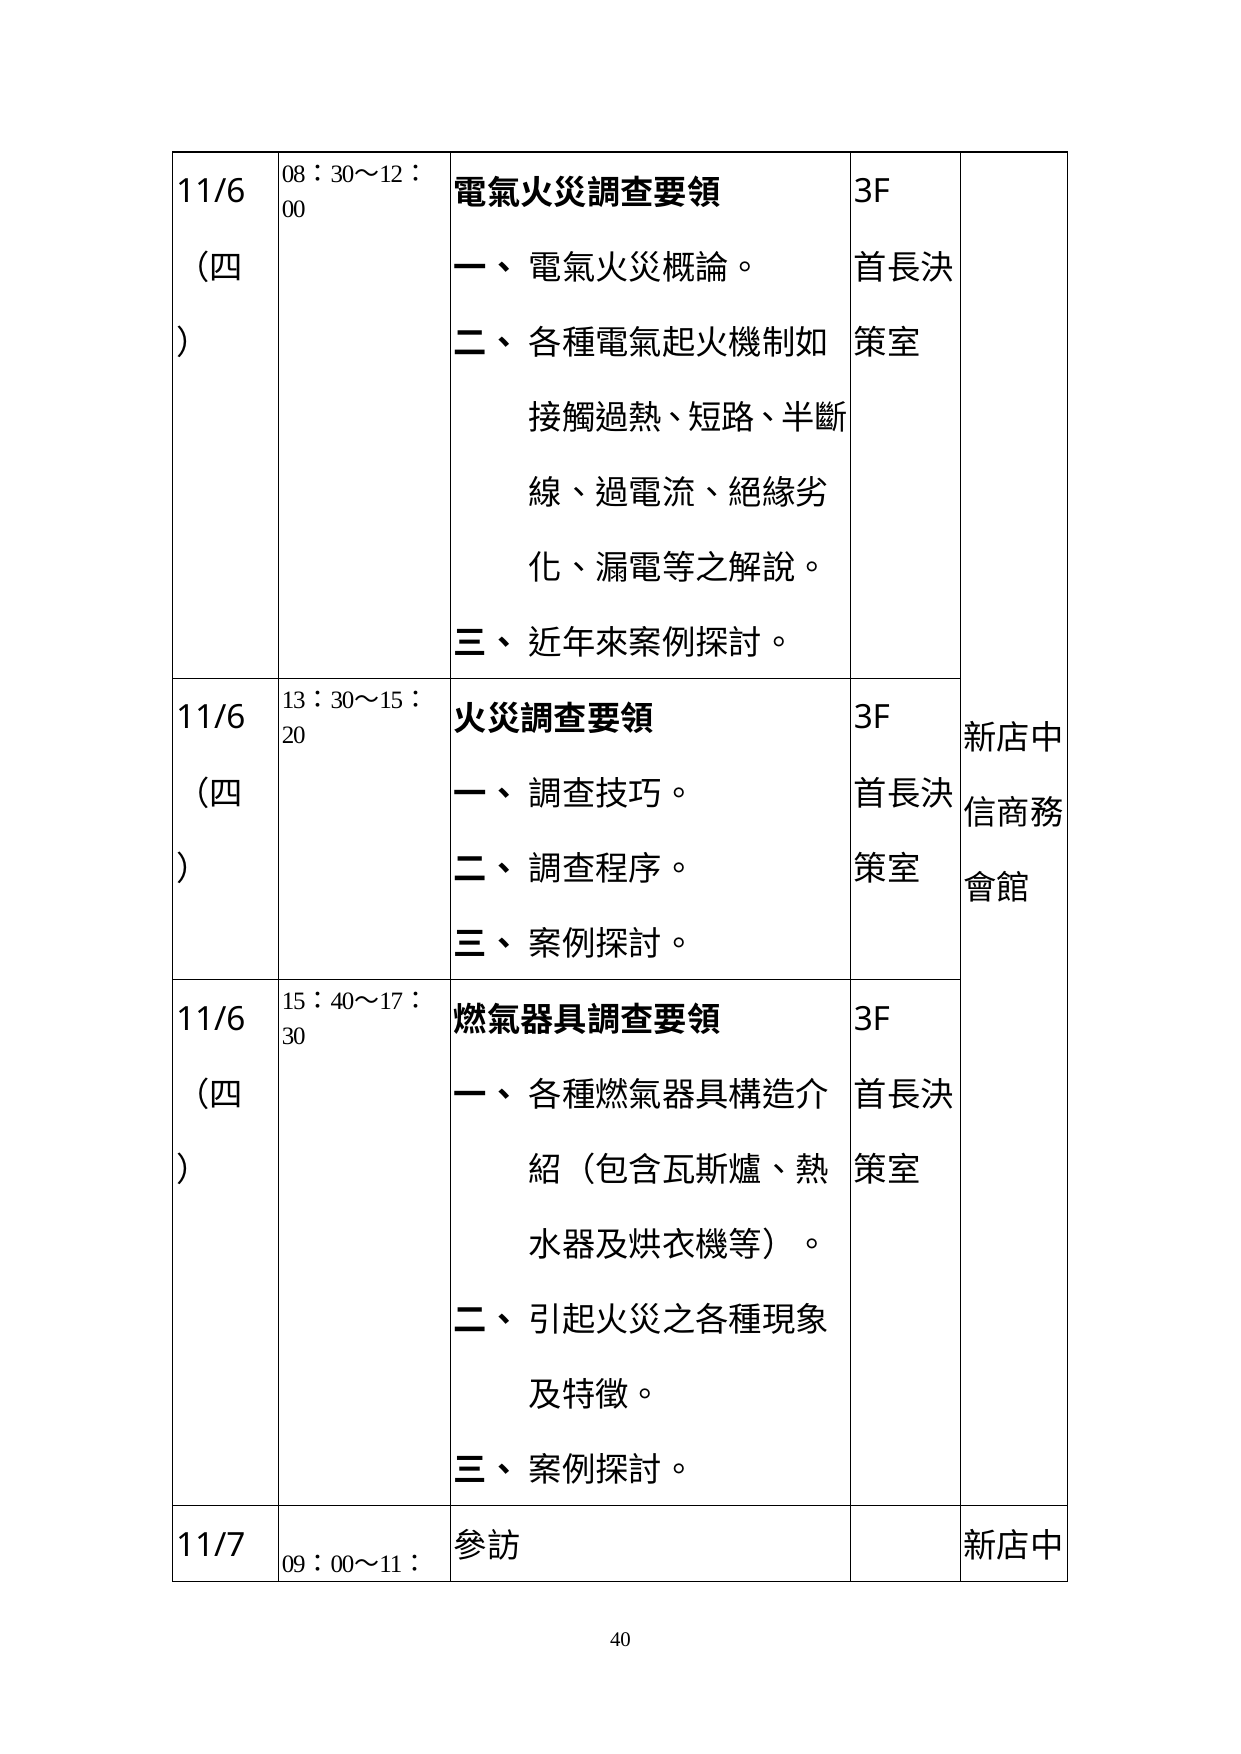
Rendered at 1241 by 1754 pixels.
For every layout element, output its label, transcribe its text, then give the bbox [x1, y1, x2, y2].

table_cell 新店中 [961, 1506, 1067, 1581]
table_cell 11/6（四） [173, 153, 278, 677]
table_cell 燃氣器具調查要領 各種燃氣器具構造介紹（包含瓦斯爐、熱水器及烘衣機等）。 引起火災之各種現象及特徵。 案例探討。 [451, 980, 850, 1504]
table_cell 參訪 台北市政府消防局。 故宮博物院。 [451, 1506, 850, 1581]
table_cell [851, 1506, 960, 1581]
table_cell 11/6（四） [173, 679, 278, 978]
table_cell 15：40～17：30 [279, 980, 450, 1504]
table_cell 11/6（四） [173, 980, 278, 1504]
table_cell 火災調查要領 調查技巧。 調查程序。 案例探討。 [451, 679, 850, 978]
table_cell 3F 首長決策室 [851, 980, 960, 1504]
table_cell 13：30～15：20 [279, 679, 450, 978]
table_cell 電氣火災調查要領 電氣火災概論。 各種電氣起火機制如接觸過熱、短路、半斷線、過電流、絕緣劣化、漏電等之解說。 近年來案例探討。 [451, 153, 850, 677]
table_cell 3F 首長決策室 [851, 153, 960, 677]
table_cell 08：30～12：00 [279, 153, 450, 677]
table_cell 09：00～11： [279, 1506, 450, 1581]
table_cell 新店中信商務會館 [961, 153, 1067, 1504]
table_cell 3F 首長決策室 [851, 679, 960, 978]
table_cell 11/7 [173, 1506, 278, 1581]
